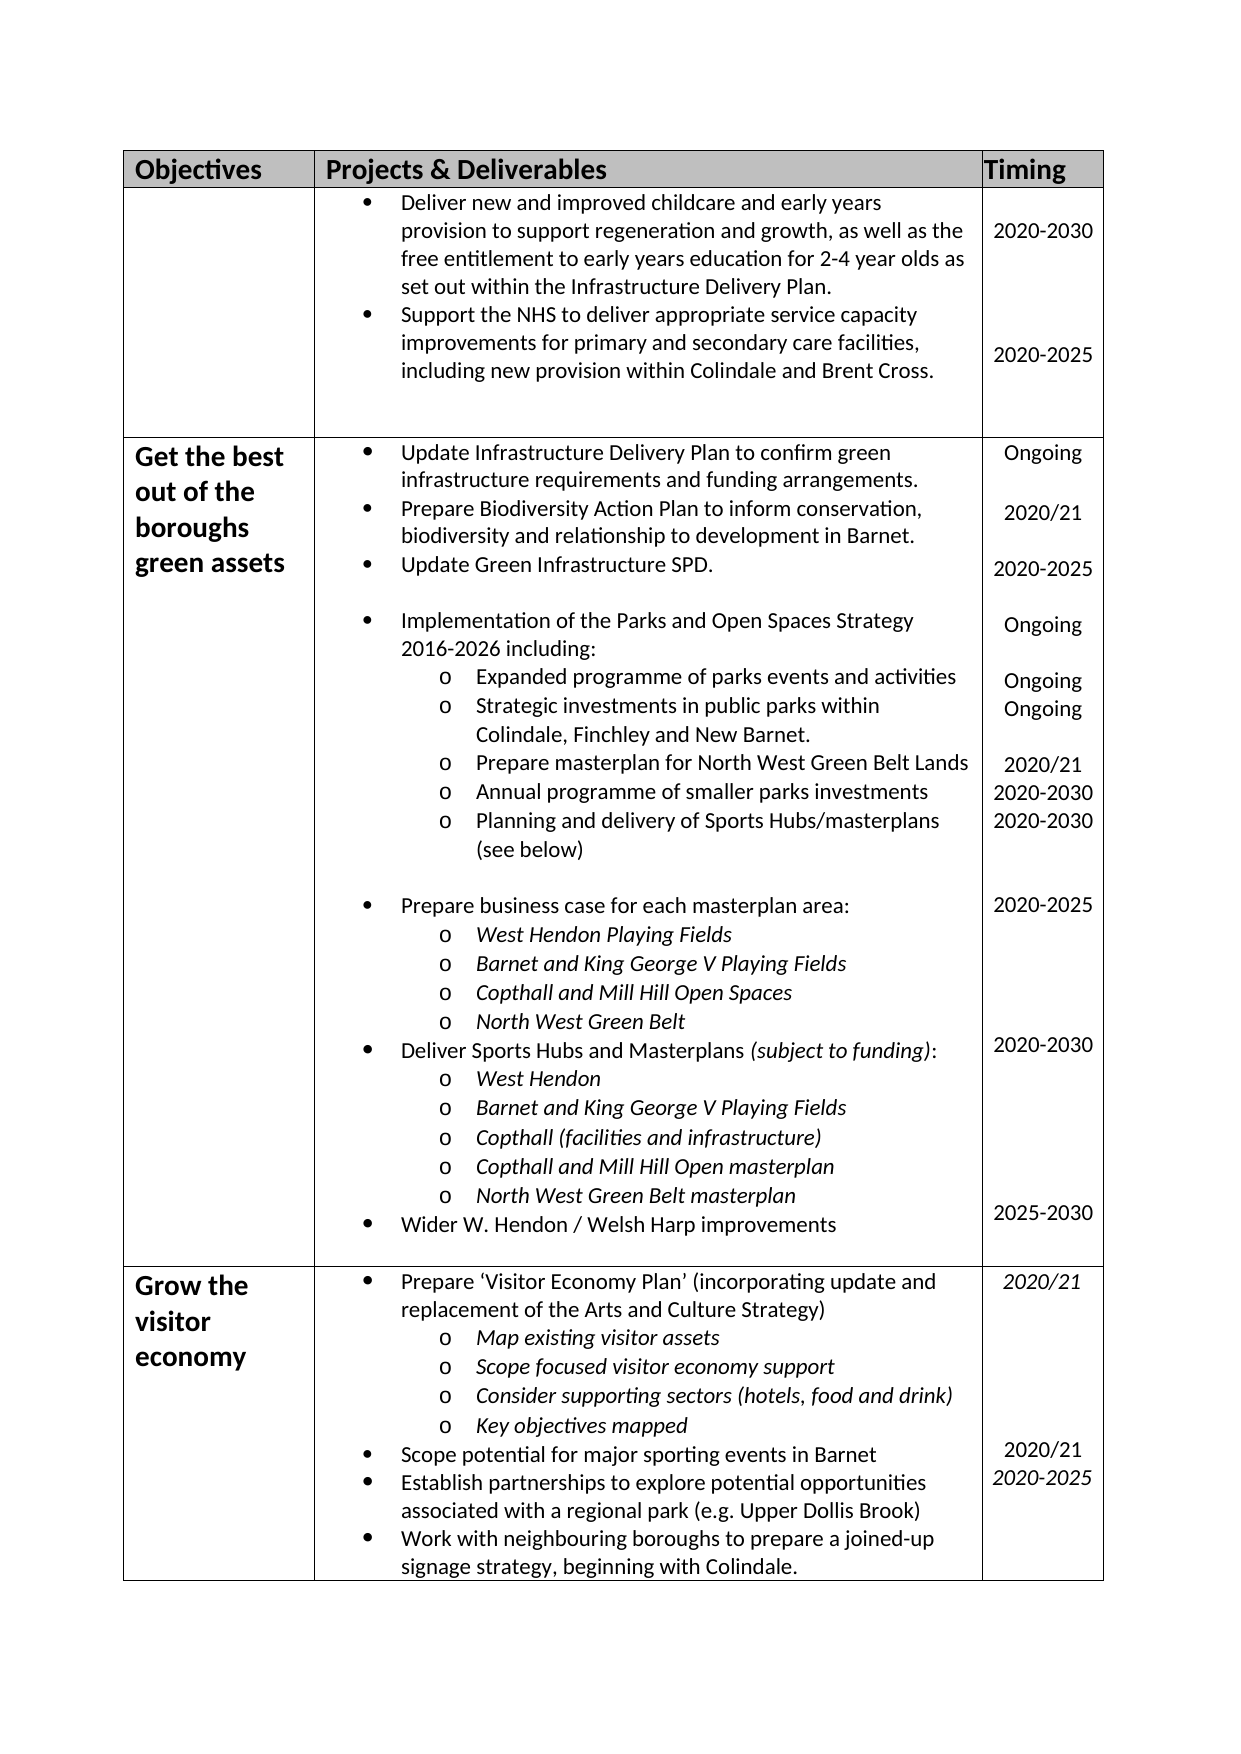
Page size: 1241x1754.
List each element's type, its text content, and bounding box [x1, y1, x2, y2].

table_header Objectives [124, 151, 314, 187]
table_cell Prepare ‘Visitor Economy Plan’ (incorporating update and replacement of the Arts and Culture Strategy) Map existing visitor assets Scope focused visitor economy support Consider supporting sectors (hotels, food and drink) Key objectives mapped Scope potential for major sporting events in Barnet Establish partnerships to explore potential opportunities associated with a regional park (e.g. Upper Dollis Brook) Work with neighbouring boroughs to prepare a joined-up signage strategy, beginning with Colindale. Implement recommendations of the Visitor Economy Plan Focused regeneration for evening economy zones, increasing opportunities for hospitality and entertainment businesses [315, 1267, 982, 1580]
table_cell [124, 188, 314, 437]
table_cell Get the best out of the boroughs green assets [124, 438, 314, 1266]
table_cell Grow the visitor economy [124, 1267, 314, 1580]
table_header Timing [983, 151, 1103, 187]
table_cell Ongoing 2020/21 2020-2025 Ongoing Ongoing Ongoing 2020/21 2020-2030 2020-2030 2020-2025 2020-2030 2025-2030 [983, 438, 1103, 1266]
table_cell 2020-2030 2020-2025 [983, 188, 1103, 437]
table_cell Update Infrastructure Delivery Plan to confirm social infrastructure requirements and funding arrangements. Deliver new and improved community facilities at Brent Cross Cricklewood, Grahame Park and West Hendon. Explore the potential of a new programme of leisure services investment, to include consideration of: Improve/replace Finchley Lido Leisure Centre Replace and upgrade Hendon Leisure Centre Potential new / replacement Leisure Centre for ‘North-East Barnet’ and future of Burnt Oak. Deliver new and expanded capacity for primary, secondary, and special educational needs where identified as required within the Infrastructure Delivery Plan. Deliver new and improved childcare and early years provision to support regeneration and growth, as well as the free entitlement to early years education for 2-4 year olds as set out within the Infrastructure Delivery Plan. Support the NHS to deliver appropriate service capacity improvements for primary and secondary care facilities, including new provision within Colindale and Brent Cross. [315, 188, 982, 437]
table_header Projects & Deliverables [315, 151, 982, 187]
table_cell Update Infrastructure Delivery Plan to confirm green infrastructure requirements and funding arrangements. Prepare Biodiversity Action Plan to inform conservation, biodiversity and relationship to development in Barnet. Update Green Infrastructure SPD. Implementation of the Parks and Open Spaces Strategy 2016-2026 including: Expanded programme of parks events and activities Strategic investments in public parks within Colindale, Finchley and New Barnet. Prepare masterplan for North West Green Belt Lands Annual programme of smaller parks investments Planning and delivery of Sports Hubs/masterplans (see below) Prepare business case for each masterplan area: West Hendon Playing Fields Barnet and King George V Playing Fields Copthall and Mill Hill Open Spaces North West Green Belt Deliver Sports Hubs and Masterplans (subject to funding): West Hendon Barnet and King George V Playing Fields Copthall (facilities and infrastructure) Copthall and Mill Hill Open masterplan North West Green Belt masterplan Wider W. Hendon / Welsh Harp improvements [315, 438, 982, 1266]
table_cell 2020/21 2020/21 2020-2025 [983, 1267, 1103, 1580]
